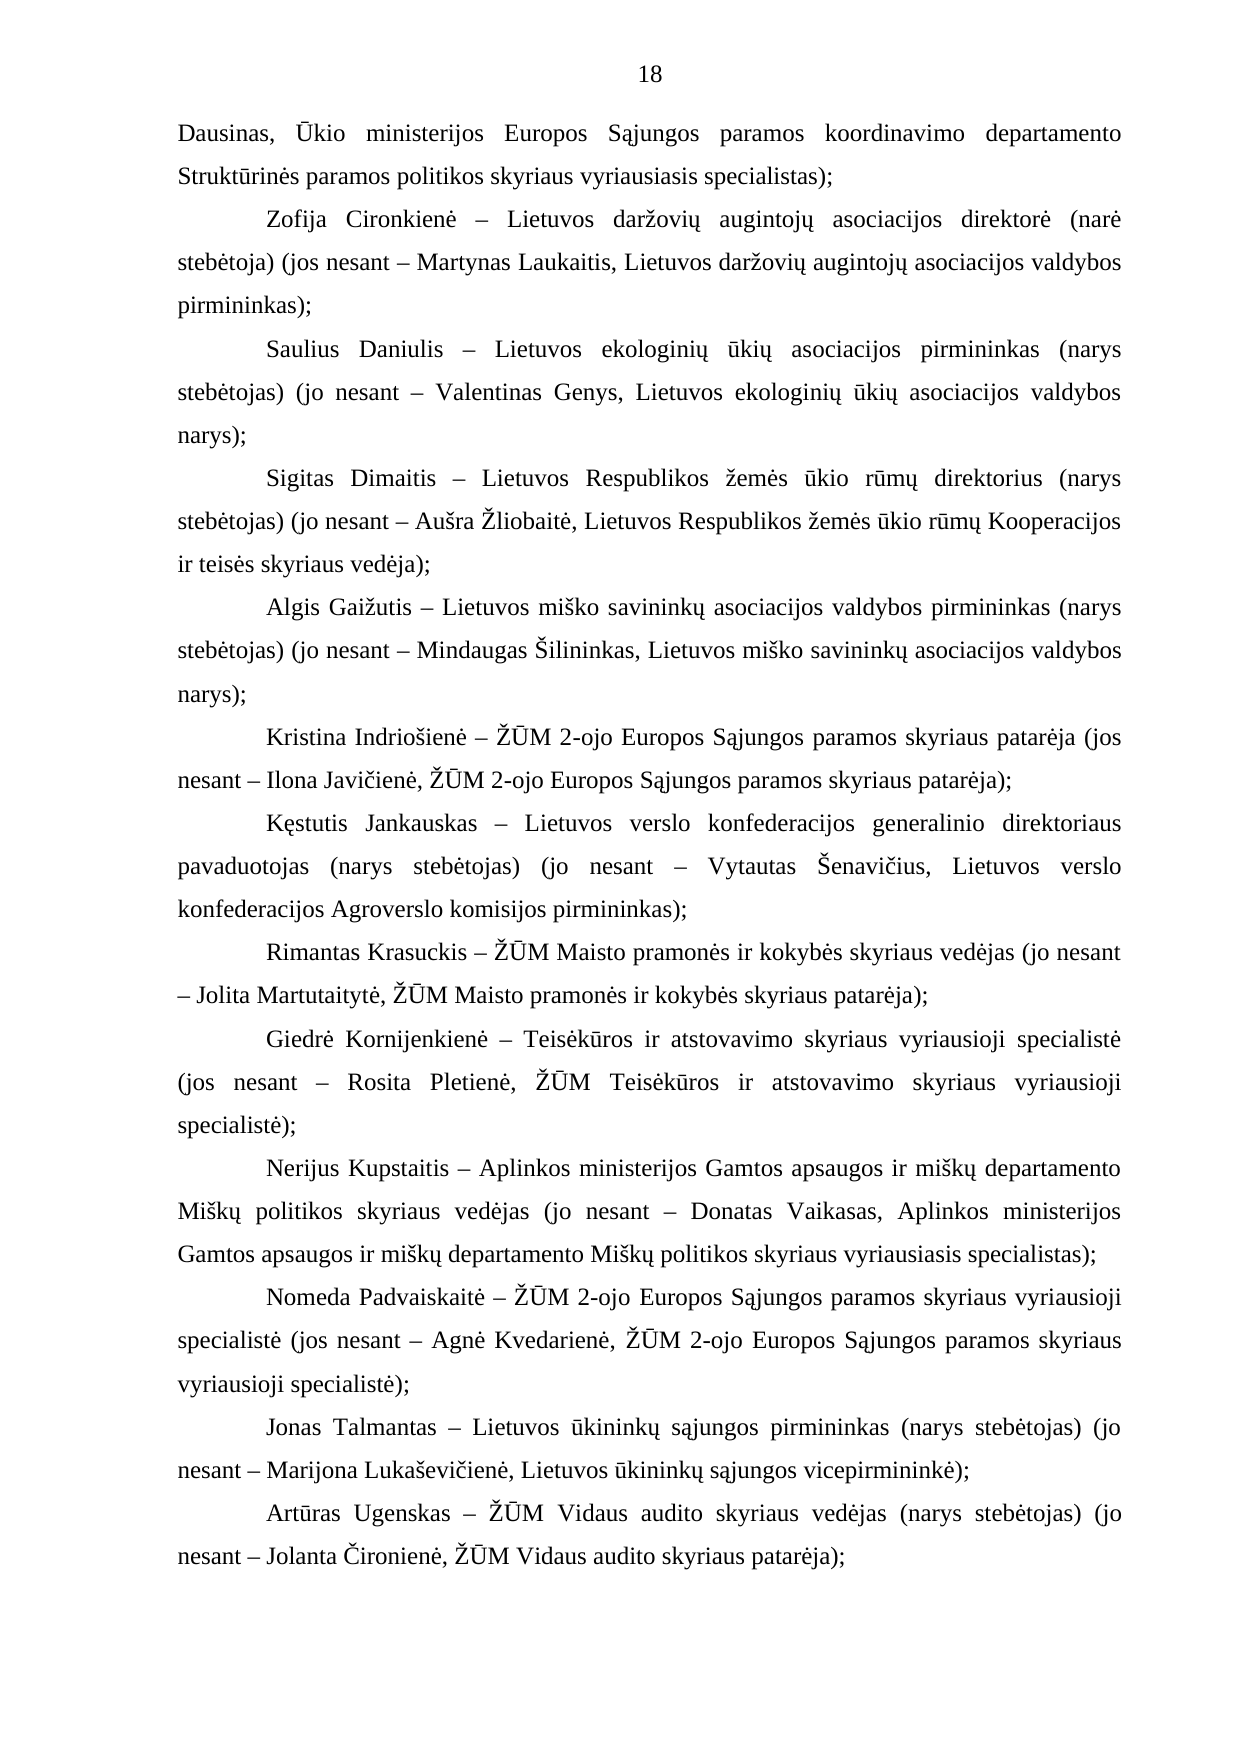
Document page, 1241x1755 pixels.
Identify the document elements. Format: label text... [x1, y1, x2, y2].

text Zofija Cironkienė – Lietuvos daržovių augintojų asociacijos direktorė (narė stebėtoja) (jos nesant – Martynas Laukaitis, Lietuvos daržovių augintojų asociacijos valdybos pirmininkas); [177, 204, 1122, 319]
text Nomeda Padvaiskaitė – ŽŪM 2-ojo Europos Sąjungos paramos skyriaus vyriausioji specialistė (jos nesant – Agnė Kvedarienė, ŽŪM 2-ojo Europos Sąjungos paramos skyriaus vyriausioji specialistė); [177, 1282, 1122, 1397]
text Kristina Indriošienė – ŽŪM 2-ojo Europos Sąjungos paramos skyriaus patarėja (jos nesant – Ilona Javičienė, ŽŪM 2-ojo Europos Sąjungos paramos skyriaus patarėja); [177, 722, 1122, 794]
text Saulius Daniulis – Lietuvos ekologinių ūkių asociacijos pirmininkas (narys stebėtojas) (jo nesant – Valentinas Genys, Lietuvos ekologinių ūkių asociacijos valdybos narys); [177, 334, 1122, 449]
text Artūras Ugenskas – ŽŪM Vidaus audito skyriaus vedėjas (narys stebėtojas) (jo nesant – Jolanta Čironienė, ŽŪM Vidaus audito skyriaus patarėja); [177, 1498, 1122, 1570]
text Rimantas Krasuckis – ŽŪM Maisto pramonės ir kokybės skyriaus vedėjas (jo nesant – Jolita Martutaitytė, ŽŪM Maisto pramonės ir kokybės skyriaus patarėja); [177, 937, 1122, 1009]
text Dausinas, Ūkio ministerijos Europos Sąjungos paramos koordinavimo departamento Struktūrinės paramos politikos skyriaus vyriausiasis specialistas); [177, 118, 1122, 190]
text Giedrė Kornijenkienė – Teisėkūros ir atstovavimo skyriaus vyriausioji specialistė (jos nesant – Rosita Pletienė, ŽŪM Teisėkūros ir atstovavimo skyriaus vyriausioji specialistė); [177, 1024, 1122, 1139]
text Nerijus Kupstaitis – Aplinkos ministerijos Gamtos apsaugos ir miškų departamento Miškų politikos skyriaus vedėjas (jo nesant – Donatas Vaikasas, Aplinkos ministerijos Gamtos apsaugos ir miškų departamento Miškų politikos skyriaus vyriausiasis specialistas); [177, 1153, 1122, 1268]
text Kęstutis Jankauskas – Lietuvos verslo konfederacijos generalinio direktoriaus pavaduotojas (narys stebėtojas) (jo nesant – Vytautas Šenavičius, Lietuvos verslo konfederacijos Agroverslo komisijos pirmininkas); [177, 808, 1122, 923]
text Sigitas Dimaitis – Lietuvos Respublikos žemės ūkio rūmų direktorius (narys stebėtojas) (jo nesant – Aušra Žliobaitė, Lietuvos Respublikos žemės ūkio rūmų Kooperacijos ir teisės skyriaus vedėja); [177, 463, 1122, 578]
text Jonas Talmantas – Lietuvos ūkininkų sąjungos pirmininkas (narys stebėtojas) (jo nesant – Marijona Lukaševičienė, Lietuvos ūkininkų sąjungos vicepirmininkė); [177, 1412, 1122, 1484]
text Algis Gaižutis – Lietuvos miško savininkų asociacijos valdybos pirmininkas (narys stebėtojas) (jo nesant – Mindaugas Šilininkas, Lietuvos miško savininkų asociacijos valdybos narys); [177, 592, 1122, 707]
